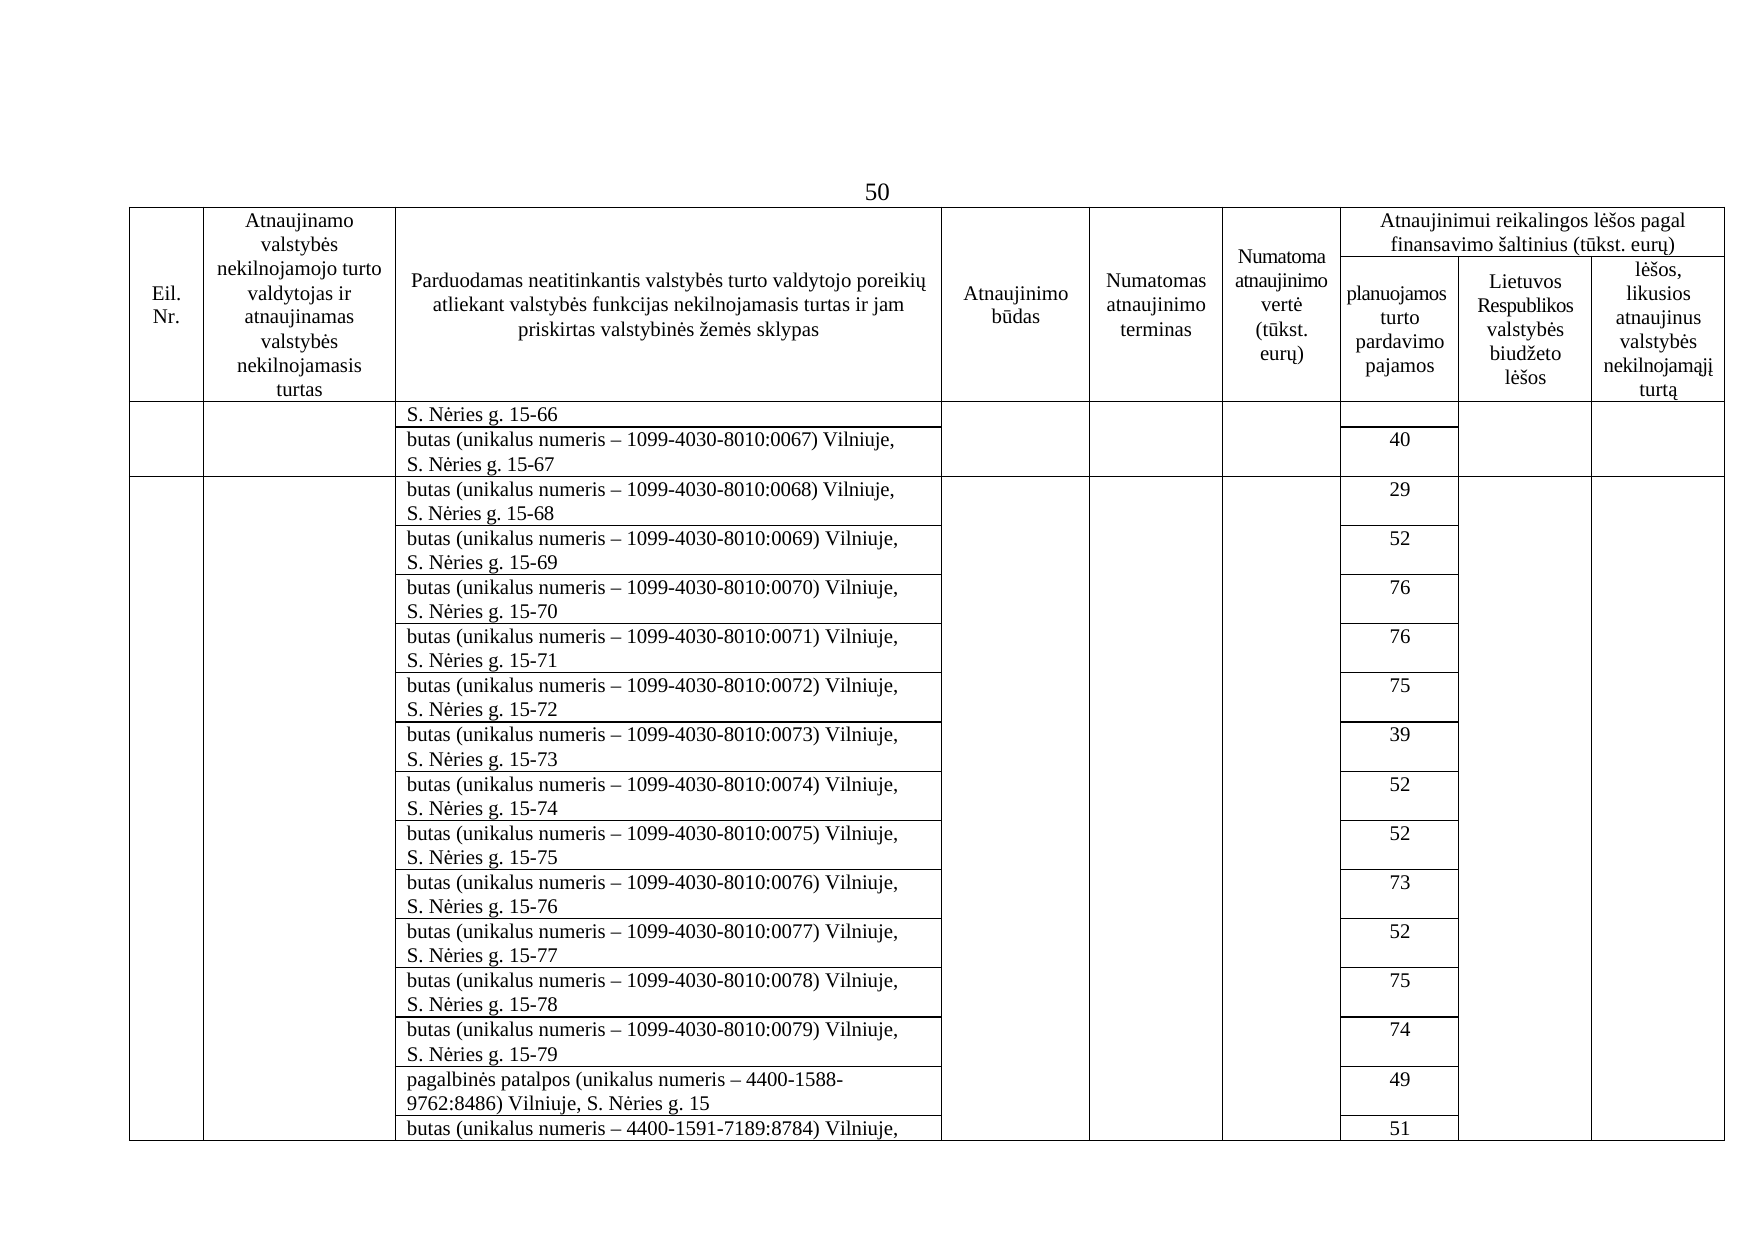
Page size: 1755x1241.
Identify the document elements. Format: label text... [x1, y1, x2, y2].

table_cell 49 [1341, 1067, 1458, 1115]
table_cell Lietuvos Respublikos valstybės biudžeto lėšos [1459, 257, 1591, 401]
table_cell 73 [1341, 870, 1458, 918]
table_cell lėšos, likusios atnaujinus valstybės nekilnojamąjį turtą [1592, 257, 1724, 401]
table_cell 75 [1341, 968, 1458, 1016]
table_cell [1090, 402, 1222, 476]
table_cell butas (unikalus numeris – 1099-4030-8010:0067) Vilniuje, S. Nėries g. 15-67 [396, 428, 941, 476]
table_cell [1592, 477, 1724, 1140]
table_cell 52 [1341, 772, 1458, 820]
table_cell [1341, 402, 1458, 426]
table_cell [942, 402, 1089, 476]
table_cell 29 [1341, 477, 1458, 525]
table_cell planuojamos turto pardavimo pajamos [1341, 257, 1458, 401]
table_cell [130, 477, 203, 1140]
table_cell [1090, 477, 1222, 1140]
table_cell butas (unikalus numeris – 1099-4030-8010:0073) Vilniuje, S. Nėries g. 15-73 [396, 723, 941, 771]
table_cell butas (unikalus numeris – 1099-4030-8010:0068) Vilniuje, S. Nėries g. 15-68 [396, 477, 941, 525]
table_cell 51 [1341, 1116, 1458, 1140]
table_cell butas (unikalus numeris – 1099-4030-8010:0074) Vilniuje, S. Nėries g. 15-74 [396, 772, 941, 820]
table_cell [130, 402, 203, 476]
table_cell 52 [1341, 526, 1458, 574]
table_cell [1223, 477, 1340, 1140]
table_cell 74 [1341, 1018, 1458, 1066]
table_cell [1459, 402, 1591, 476]
table_header Atnaujinamo valstybės nekilnojamojo turto valdytojas ir atnaujinamas valstybės nekilnojamasis turtas [204, 208, 395, 401]
table_cell butas (unikalus numeris – 1099-4030-8010:0079) Vilniuje, S. Nėries g. 15-79 [396, 1018, 941, 1066]
table_cell S. Nėries g. 15-66 [396, 402, 941, 426]
table_cell butas (unikalus numeris – 1099-4030-8010:0077) Vilniuje, S. Nėries g. 15-77 [396, 919, 941, 967]
table_cell butas (unikalus numeris – 1099-4030-8010:0078) Vilniuje, S. Nėries g. 15-78 [396, 968, 941, 1016]
table_cell 39 [1341, 723, 1458, 771]
table_header Parduodamas neatitinkantis valstybės turto valdytojo poreikių atliekant valstybės funkcijas nekilnojamasis turtas ir jam priskirtas valstybinės žemės sklypas [396, 208, 941, 401]
table_cell [942, 477, 1089, 1140]
table_cell [204, 402, 395, 476]
table_cell [1592, 402, 1724, 476]
table_cell pagalbinės patalpos (unikalus numeris – 4400-1588-9762:8486) Vilniuje, S. Nėries g. 15 [396, 1067, 941, 1115]
table_cell butas (unikalus numeris – 4400-1591-7189:8784) Vilniuje, [396, 1116, 941, 1140]
table_header Atnaujinimo būdas [942, 208, 1089, 401]
table_header Eil. Nr. [130, 208, 203, 401]
table_cell 75 [1341, 673, 1458, 721]
table_cell butas (unikalus numeris – 1099-4030-8010:0076) Vilniuje, S. Nėries g. 15-76 [396, 870, 941, 918]
table_cell 52 [1341, 821, 1458, 869]
table_cell [1459, 477, 1591, 1140]
table_cell [1223, 402, 1340, 476]
table_cell 52 [1341, 919, 1458, 967]
table_cell butas (unikalus numeris – 1099-4030-8010:0070) Vilniuje, S. Nėries g. 15-70 [396, 575, 941, 623]
table_cell butas (unikalus numeris – 1099-4030-8010:0075) Vilniuje, S. Nėries g. 15-75 [396, 821, 941, 869]
table_header Numatoma atnaujinimo vertė (tūkst. eurų) [1223, 208, 1340, 401]
table_cell [204, 477, 395, 1140]
table_cell butas (unikalus numeris – 1099-4030-8010:0069) Vilniuje, S. Nėries g. 15-69 [396, 526, 941, 574]
table_cell butas (unikalus numeris – 1099-4030-8010:0071) Vilniuje, S. Nėries g. 15-71 [396, 624, 941, 672]
table_cell 40 [1341, 428, 1458, 476]
table_header Numatomas atnaujinimo terminas [1090, 208, 1222, 401]
table_cell butas (unikalus numeris – 1099-4030-8010:0072) Vilniuje, S. Nėries g. 15-72 [396, 673, 941, 721]
table_cell 76 [1341, 575, 1458, 623]
table_header Atnaujinimui reikalingos lėšos pagal finansavimo šaltinius (tūkst. eurų) [1341, 208, 1724, 256]
table_cell 76 [1341, 624, 1458, 672]
